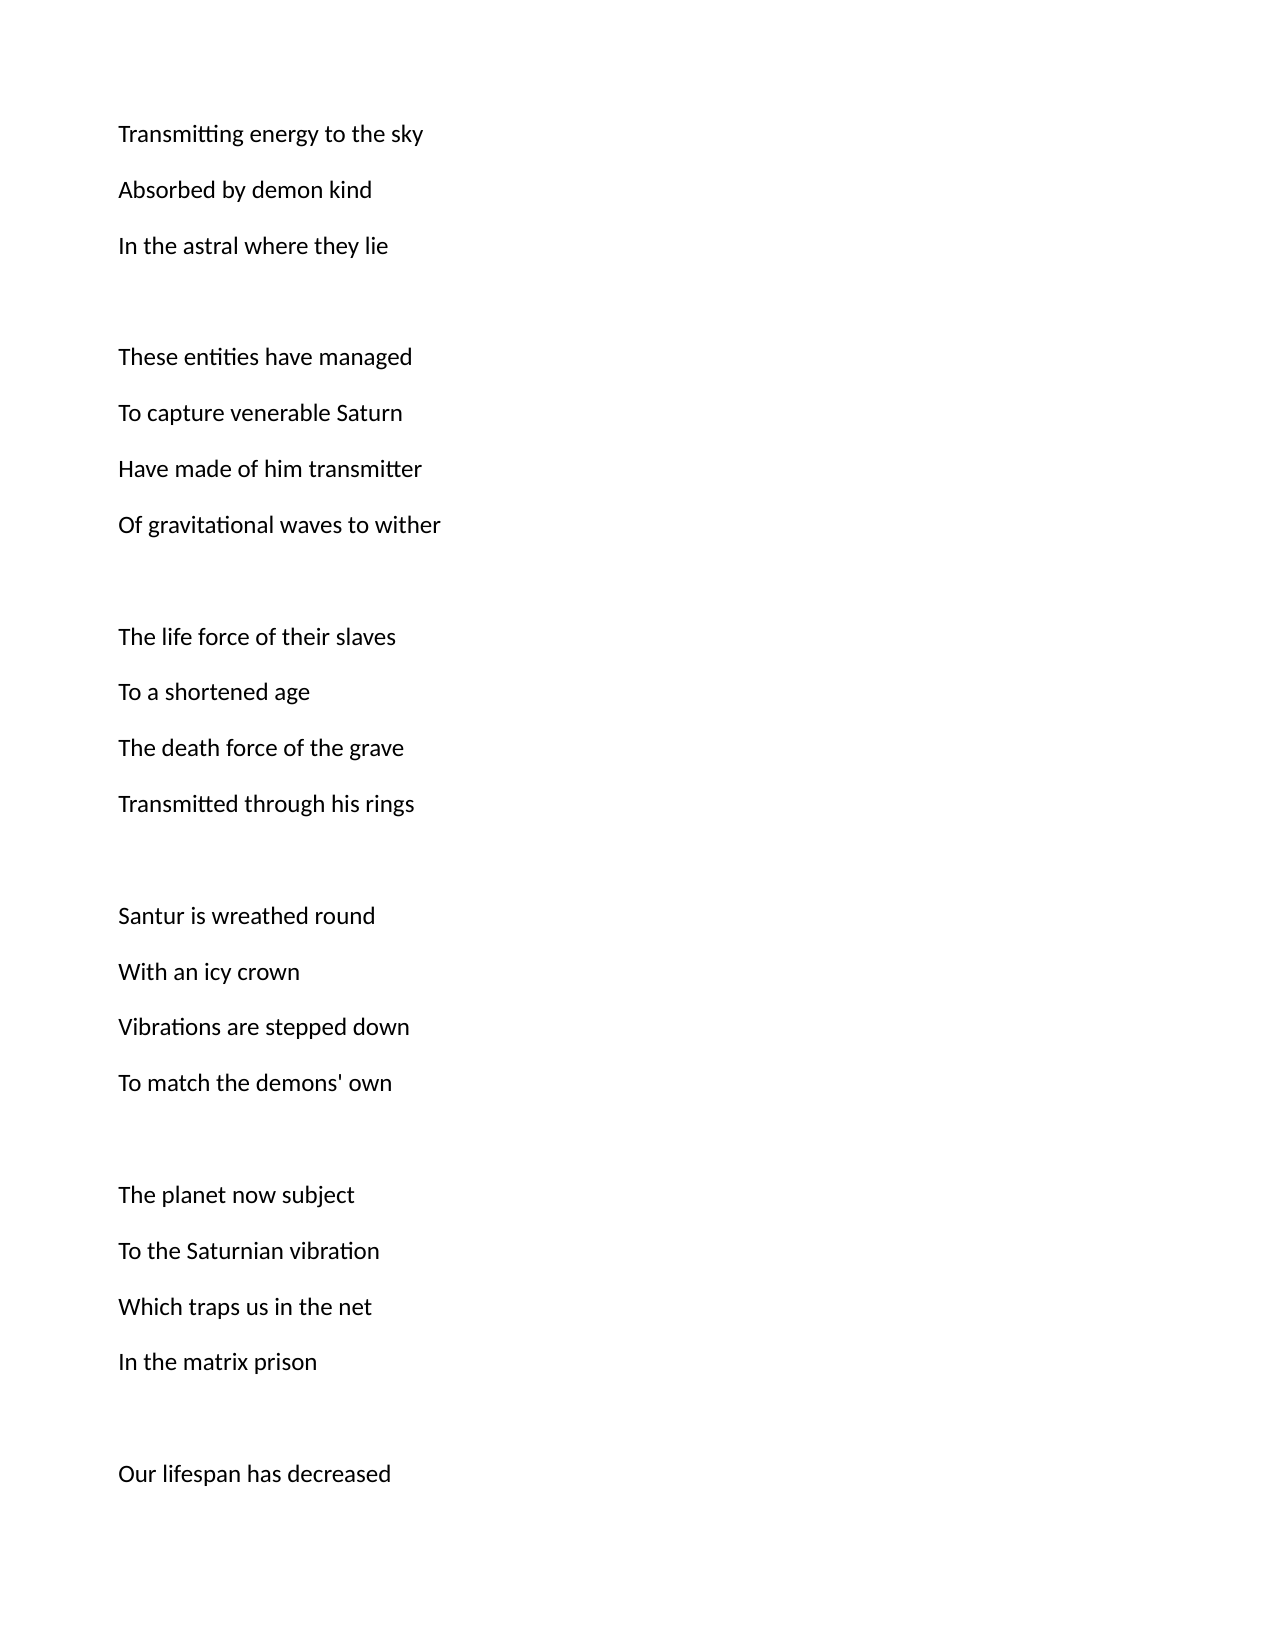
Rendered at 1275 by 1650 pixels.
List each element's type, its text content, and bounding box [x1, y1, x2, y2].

text Transmitted through his rings [118, 788, 1157, 819]
text Vibrations are stepped down [118, 1011, 1157, 1042]
text The death force of the grave [118, 732, 1157, 763]
text The planet now subject [118, 1179, 1157, 1209]
text Absorbed by demon kind [118, 174, 1157, 204]
text Our lifespan has decreased [118, 1458, 1157, 1489]
text To a shortened age [118, 676, 1157, 707]
text To the Saturnian vibration [118, 1235, 1157, 1265]
text Santur is wreathed round [118, 900, 1157, 930]
text Which traps us in the net [118, 1291, 1157, 1321]
text Transmitting energy to the sky [118, 118, 1157, 149]
text In the astral where they lie [118, 230, 1157, 260]
text Of gravitational waves to wither [118, 509, 1157, 539]
text To capture venerable Saturn [118, 397, 1157, 428]
text To match the demons' own [118, 1067, 1157, 1098]
text The life force of their slaves [118, 621, 1157, 651]
text In the matrix prison [118, 1346, 1157, 1377]
text With an icy crown [118, 956, 1157, 986]
text Have made of him transmitter [118, 453, 1157, 484]
text These entities have managed [118, 341, 1157, 372]
